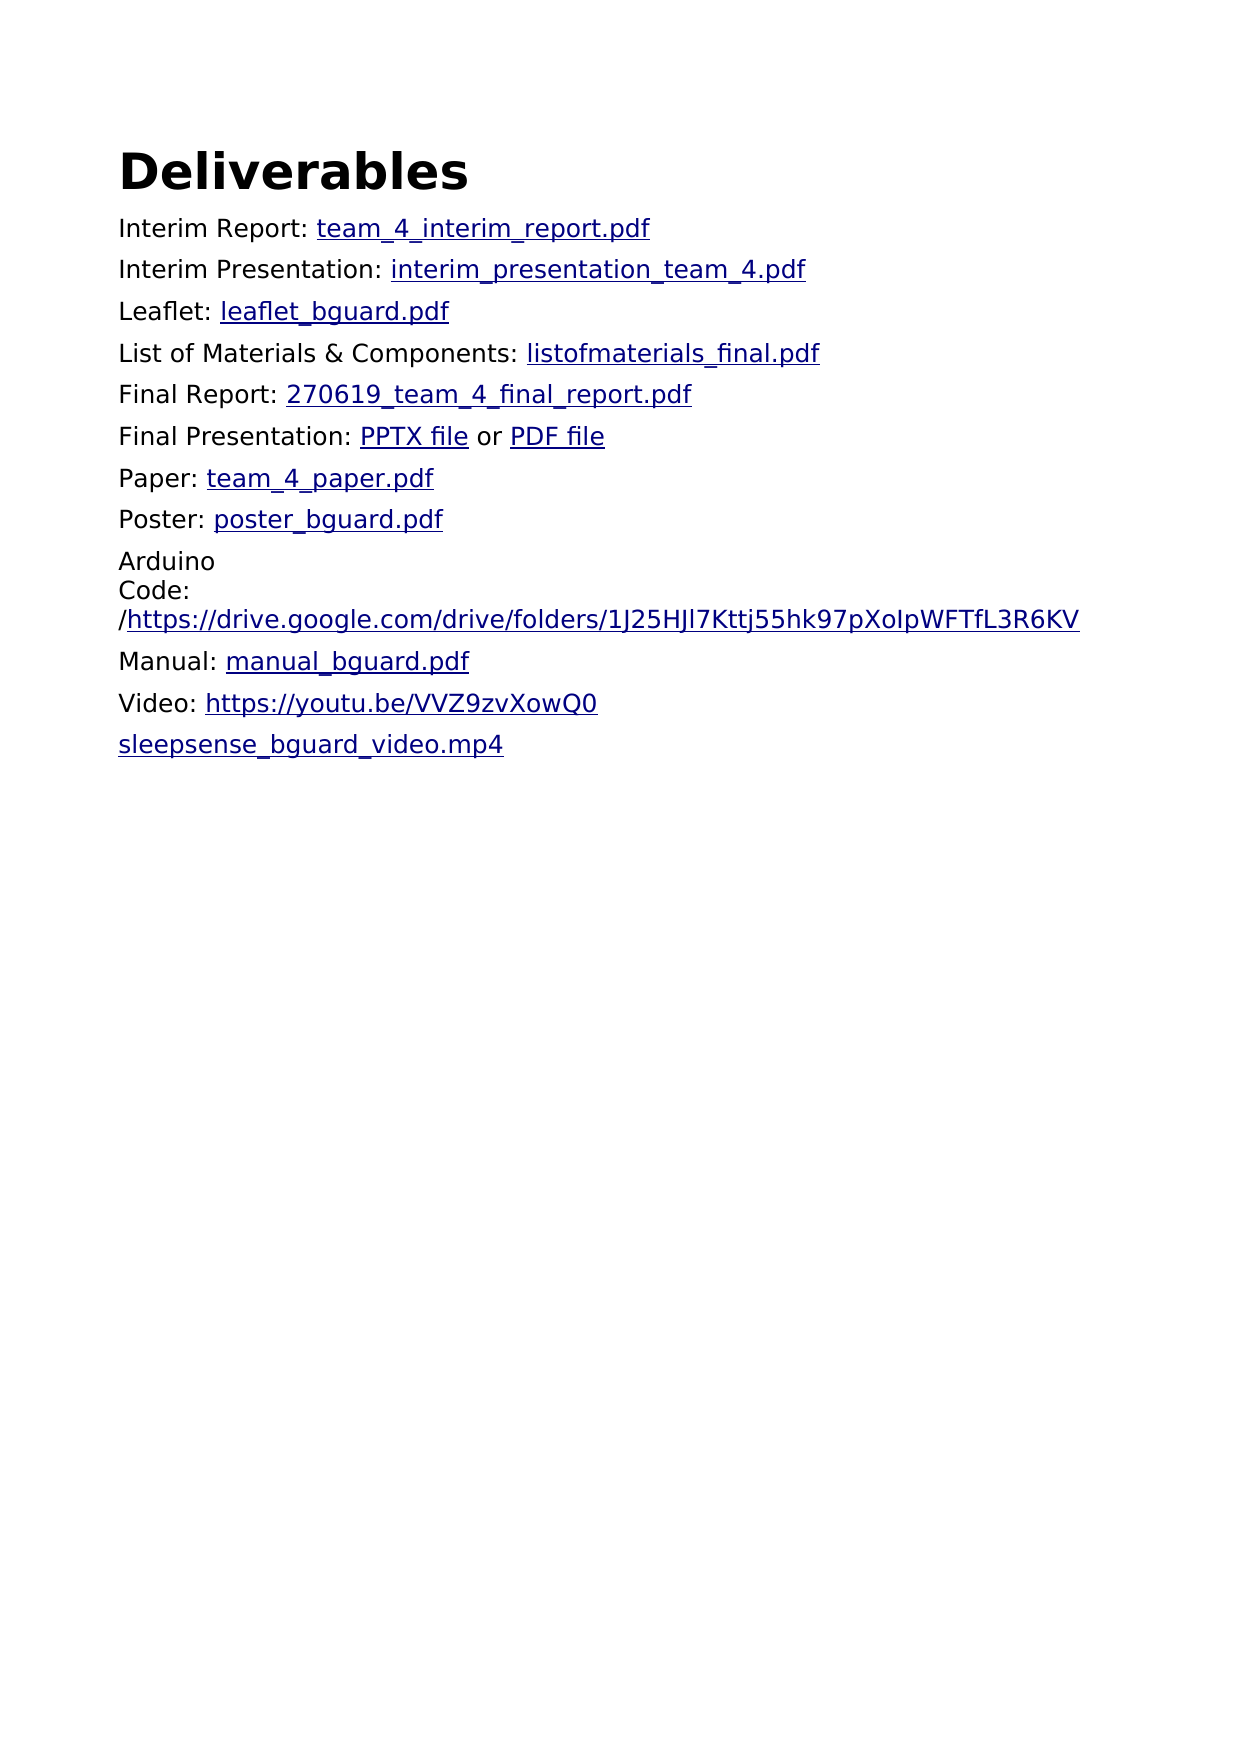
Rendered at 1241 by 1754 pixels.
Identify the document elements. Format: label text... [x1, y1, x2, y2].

text Final Presentation: PPTX file or PDF file [118, 422, 1122, 451]
text Video: https://youtu.be/VVZ9zvXowQ0 [118, 689, 1122, 718]
text Manual: manual_bguard.pdf [118, 647, 1122, 676]
text Interim Report: team_4_interim_report.pdf [118, 214, 1122, 243]
text Paper: team_4_paper.pdf [118, 464, 1122, 493]
text Poster: poster_bguard.pdf [118, 506, 1122, 535]
text sleepsense_bguard_video.mp4 [118, 731, 1122, 760]
text Leaflet: leaflet_bguard.pdf [118, 297, 1122, 326]
text Arduino Code: /https://drive.google.com/drive/folders/1J25HJl7Kttj55hk97pXoIpWFTfL3R6KV [118, 547, 1122, 635]
subtitle Deliverables [118, 143, 1122, 201]
text Final Report: 270619_team_4_final_report.pdf [118, 381, 1122, 410]
text Interim Presentation: interim_presentation_team_4.pdf [118, 256, 1122, 285]
text List of Materials & Components: listofmaterials_final.pdf [118, 339, 1122, 368]
